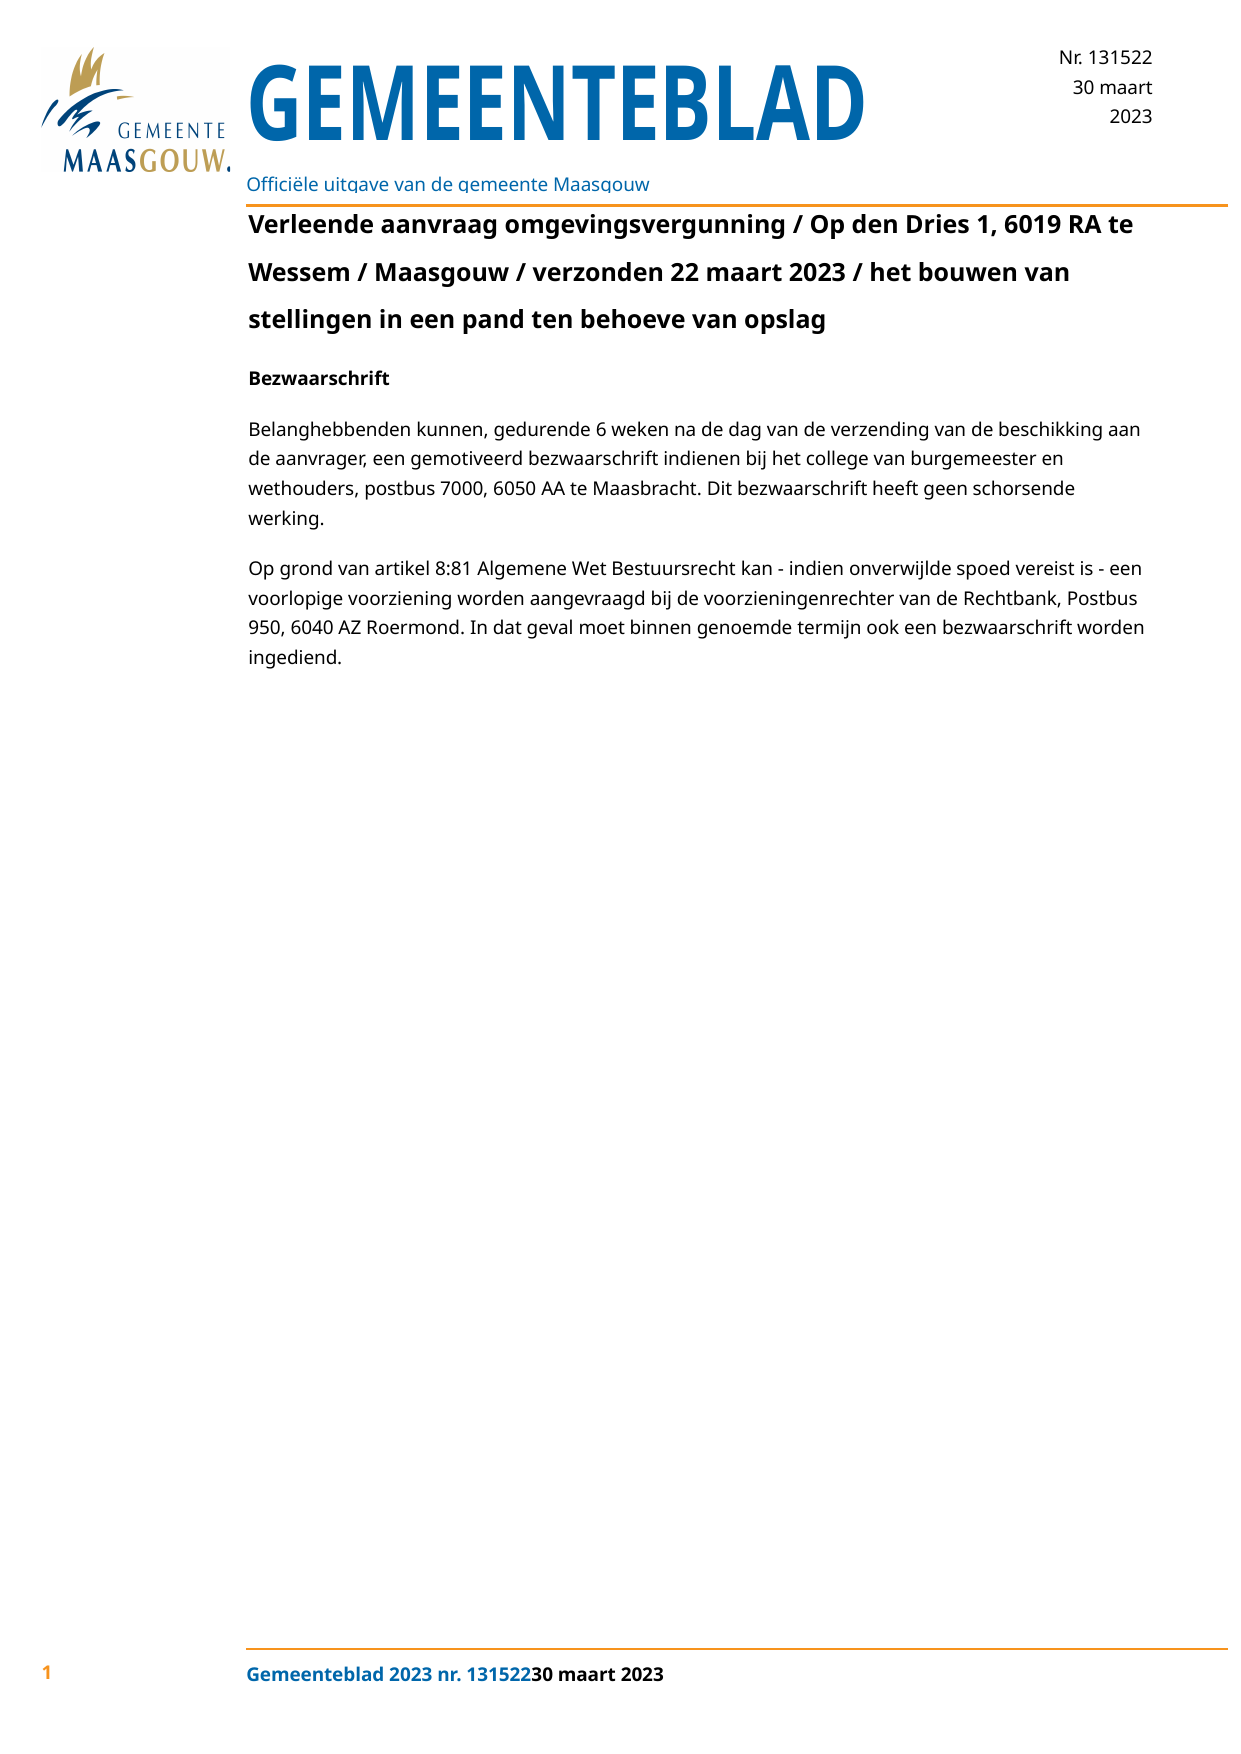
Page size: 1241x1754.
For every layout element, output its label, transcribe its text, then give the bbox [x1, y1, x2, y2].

text Op grond van artikel 8:81 Algemene Wet Bestuursrecht kan - indien onverwijlde spoed vereist is - een voorlopige voorziening worden aangevraagd bij de voorzieningenrechter van de Rechtbank, Postbus 950, 6040 AZ Roermond. In dat geval moet binnen genoemde termijn ook een bezwaarschrift worden ingediend. [248, 555, 1152, 669]
text Verleende aanvraag omgevingsvergunning / Op den Dries 1, 6019 RA te Wessem / Maasgouw / verzonden 22 maart 2023 / het bouwen van stellingen in een pand ten behoeve van opslag [248, 207, 1152, 336]
text Bezwaarschrift [248, 366, 1152, 391]
picture [41, 47, 231, 172]
text Belanghebbenden kunnen, gedurende 6 weken na de dag van de verzending van de beschikking aan de aanvrager, een gemotiveerd bezwaarschrift indienen bij het college van burgemeester en wethouders, postbus 7000, 6050 AA te Maasbracht. Dit bezwaarschrift heeft geen schorsende werking. [248, 416, 1152, 530]
